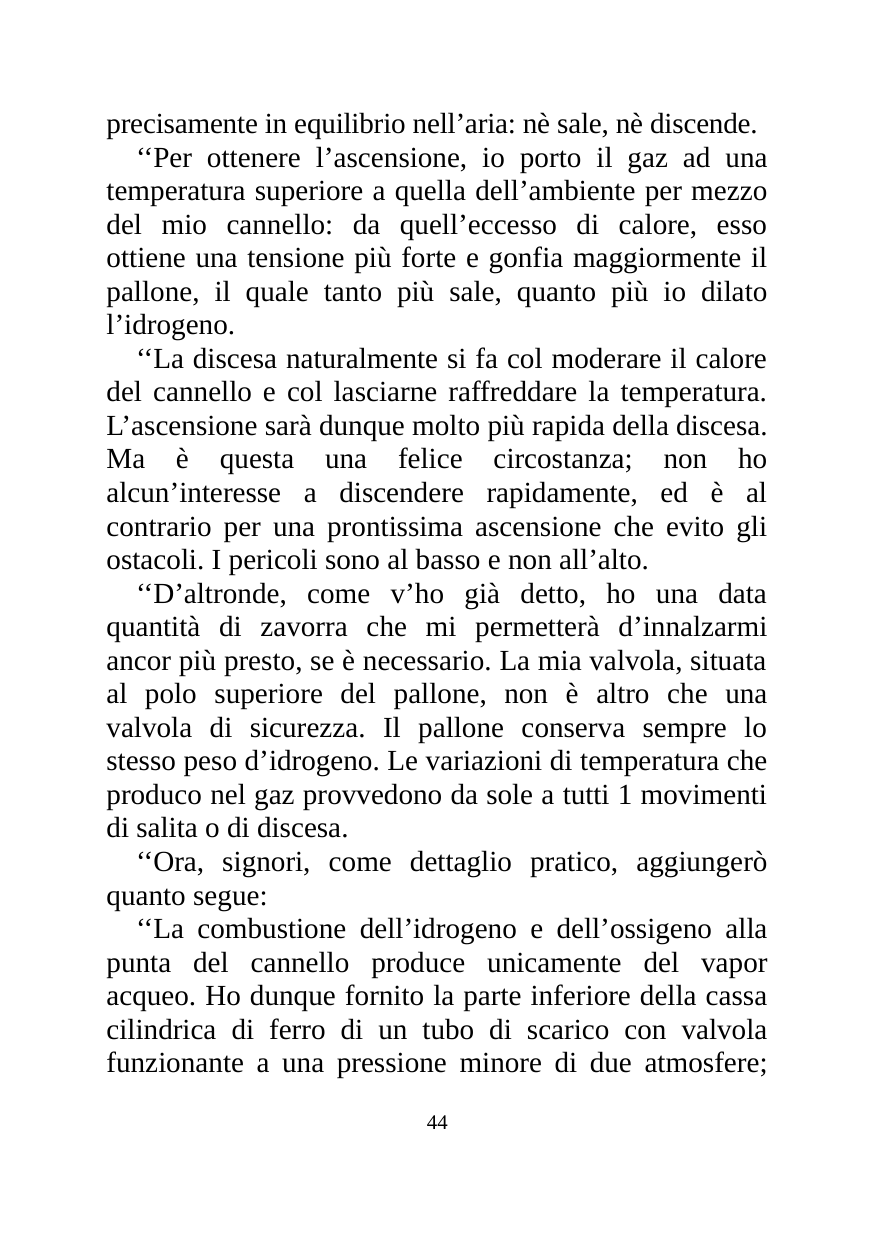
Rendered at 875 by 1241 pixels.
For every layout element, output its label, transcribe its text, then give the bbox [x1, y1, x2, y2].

text ‘‘La combustione dell’idrogeno e dell’ossigeno alla punta del cannello produce unicamente del vapor acqueo. Ho dunque fornito la parte inferiore della cassa cilindrica di ferro di un tubo di scarico con valvola funzionante a una pressione minore di due atmosfere; [106, 911, 768, 1079]
text ‘‘D’altronde, come v’ho già detto, ho una data quantità di zavorra che mi permetterà d’innalzarmi ancor più presto, se è necessario. La mia valvola, situata al polo superiore del pallone, non è altro che una valvola di sicurezza. Il pallone conserva sempre lo stesso peso d’idrogeno. Le variazioni di temperatura che produco nel gaz provvedono da sole a tutti 1 movimenti di salita o di discesa. [106, 576, 768, 844]
text precisamente in equilibrio nell’aria: nè sale, nè discende. [106, 106, 768, 140]
text ‘‘Ora, signori, come dettaglio pratico, aggiungerò quanto segue: [106, 844, 768, 911]
text ‘‘La discesa naturalmente si fa col moderare il calore del cannello e col lasciarne raffreddare la temperatura. L’ascensione sarà dunque molto più rapida della discesa. Ma è questa una felice circostanza; non ho alcun’interesse a discendere rapidamente, ed è al contrario per una prontissima ascensione che evito gli ostacoli. I pericoli sono al basso e non all’alto. [106, 341, 768, 576]
text ‘‘Per ottenere l’ascensione, io porto il gaz ad una temperatura superiore a quella dell’ambiente per mezzo del mio cannello: da quell’eccesso di calore, esso ottiene una tensione più forte e gonfia maggiormente il pallone, il quale tanto più sale, quanto più io dilato l’idrogeno. [106, 140, 768, 341]
